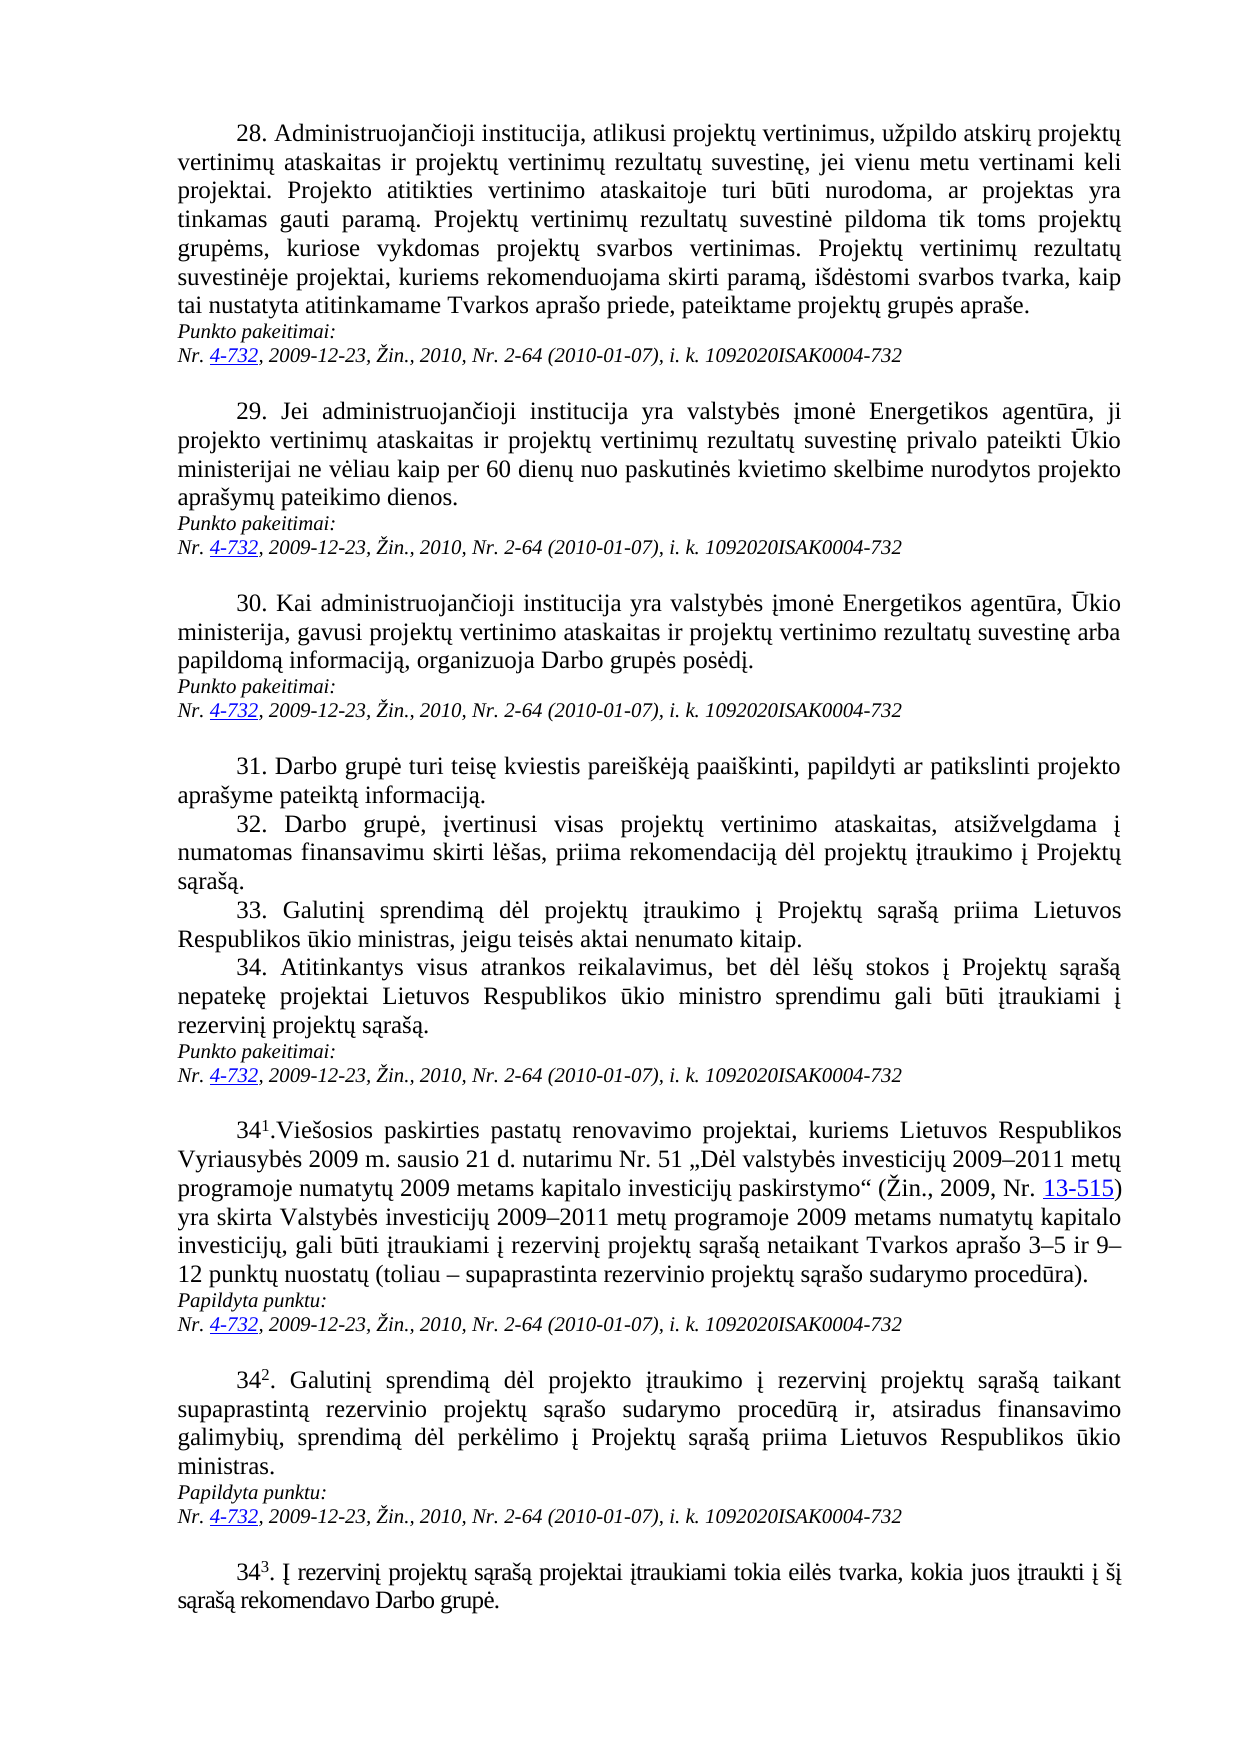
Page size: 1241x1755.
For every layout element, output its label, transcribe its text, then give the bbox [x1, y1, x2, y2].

text Punkto pakeitimai: [177, 319, 1122, 343]
text Punkto pakeitimai: [177, 1039, 1122, 1063]
text 31. Darbo grupė turi teisę kviestis pareiškėją paaiškinti, papildyti ar patikslinti projekto aprašyme pateiktą informaciją. [177, 751, 1122, 809]
text 33. Galutinį sprendimą dėl projektų įtraukimo į Projektų sąrašą priima Lietuvos Respublikos ūkio ministras, jeigu teisės aktai nenumato kitaip. [177, 895, 1122, 952]
text Nr. 4-732, 2009-12-23, Žin., 2010, Nr. 2-64 (2010-01-07), i. k. 1092020ISAK0004-732 [177, 698, 1122, 722]
text Nr. 4-732, 2009-12-23, Žin., 2010, Nr. 2-64 (2010-01-07), i. k. 1092020ISAK0004-732 [177, 1312, 1122, 1336]
text Papildyta punktu: [177, 1288, 1122, 1312]
text 32. Darbo grupė, įvertinusi visas projektų vertinimo ataskaitas, atsižvelgdama į numatomas finansavimu skirti lėšas, priima rekomendaciją dėl projektų įtraukimo į Projektų sąrašą. [177, 809, 1122, 895]
text Nr. 4-732, 2009-12-23, Žin., 2010, Nr. 2-64 (2010-01-07), i. k. 1092020ISAK0004-732 [177, 1063, 1122, 1087]
text Nr. 4-732, 2009-12-23, Žin., 2010, Nr. 2-64 (2010-01-07), i. k. 1092020ISAK0004-732 [177, 535, 1122, 559]
text Nr. 4-732, 2009-12-23, Žin., 2010, Nr. 2-64 (2010-01-07), i. k. 1092020ISAK0004-732 [177, 1504, 1122, 1528]
text 29. Jei administruojančioji institucija yra valstybės įmonė Energetikos agentūra, ji projekto vertinimų ataskaitas ir projektų vertinimų rezultatų suvestinę privalo pateikti Ūkio ministerijai ne vėliau kaip per 60 dienų nuo paskutinės kvietimo skelbime nurodytos projekto aprašymų pateikimo dienos. [177, 396, 1122, 511]
text Punkto pakeitimai: [177, 674, 1122, 698]
text Papildyta punktu: [177, 1480, 1122, 1504]
text Punkto pakeitimai: [177, 511, 1122, 535]
text 28. Administruojančioji institucija, atlikusi projektų vertinimus, užpildo atskirų projektų vertinimų ataskaitas ir projektų vertinimų rezultatų suvestinę, jei vienu metu vertinami keli projektai. Projekto atitikties vertinimo ataskaitoje turi būti nurodoma, ar projektas yra tinkamas gauti paramą. Projektų vertinimų rezultatų suvestinė pildoma tik toms projektų grupėms, kuriose vykdomas projektų svarbos vertinimas. Projektų vertinimų rezultatų suvestinėje projektai, kuriems rekomenduojama skirti paramą, išdėstomi svarbos tvarka, kaip tai nustatyta atitinkamame Tvarkos aprašo priede, pateiktame projektų grupės apraše. [177, 118, 1122, 319]
text 342. Galutinį sprendimą dėl projekto įtraukimo į rezervinį projektų sąrašą taikant supaprastintą rezervinio projektų sąrašo sudarymo procedūrą ir, atsiradus finansavimo galimybių, sprendimą dėl perkėlimo į Projektų sąrašą priima Lietuvos Respublikos ūkio ministras. [177, 1365, 1122, 1480]
text Nr. 4-732, 2009-12-23, Žin., 2010, Nr. 2-64 (2010-01-07), i. k. 1092020ISAK0004-732 [177, 343, 1122, 367]
text 30. Kai administruojančioji institucija yra valstybės įmonė Energetikos agentūra, Ūkio ministerija, gavusi projektų vertinimo ataskaitas ir projektų vertinimo rezultatų suvestinę arba papildomą informaciją, organizuoja Darbo grupės posėdį. [177, 588, 1122, 674]
text 341.Viešosios paskirties pastatų renovavimo projektai, kuriems Lietuvos Respublikos Vyriausybės 2009 m. sausio 21 d. nutarimu Nr. 51 „Dėl valstybės investicijų 2009–2011 metų programoje numatytų 2009 metams kapitalo investicijų paskirstymo“ (Žin., 2009, Nr. 13-515) yra skirta Valstybės investicijų 2009–2011 metų programoje 2009 metams numatytų kapitalo investicijų, gali būti įtraukiami į rezervinį projektų sąrašą netaikant Tvarkos aprašo 3–5 ir 9–12 punktų nuostatų (toliau – supaprastinta rezervinio projektų sąrašo sudarymo procedūra). [177, 1116, 1122, 1288]
text 34. Atitinkantys visus atrankos reikalavimus, bet dėl lėšų stokos į Projektų sąrašą nepatekę projektai Lietuvos Respublikos ūkio ministro sprendimu gali būti įtraukiami į rezervinį projektų sąrašą. [177, 952, 1122, 1039]
text 343. Į rezervinį projektų sąrašą projektai įtraukiami tokia eilės tvarka, kokia juos įtraukti į šį sąrašą rekomendavo Darbo grupė. [177, 1557, 1122, 1614]
